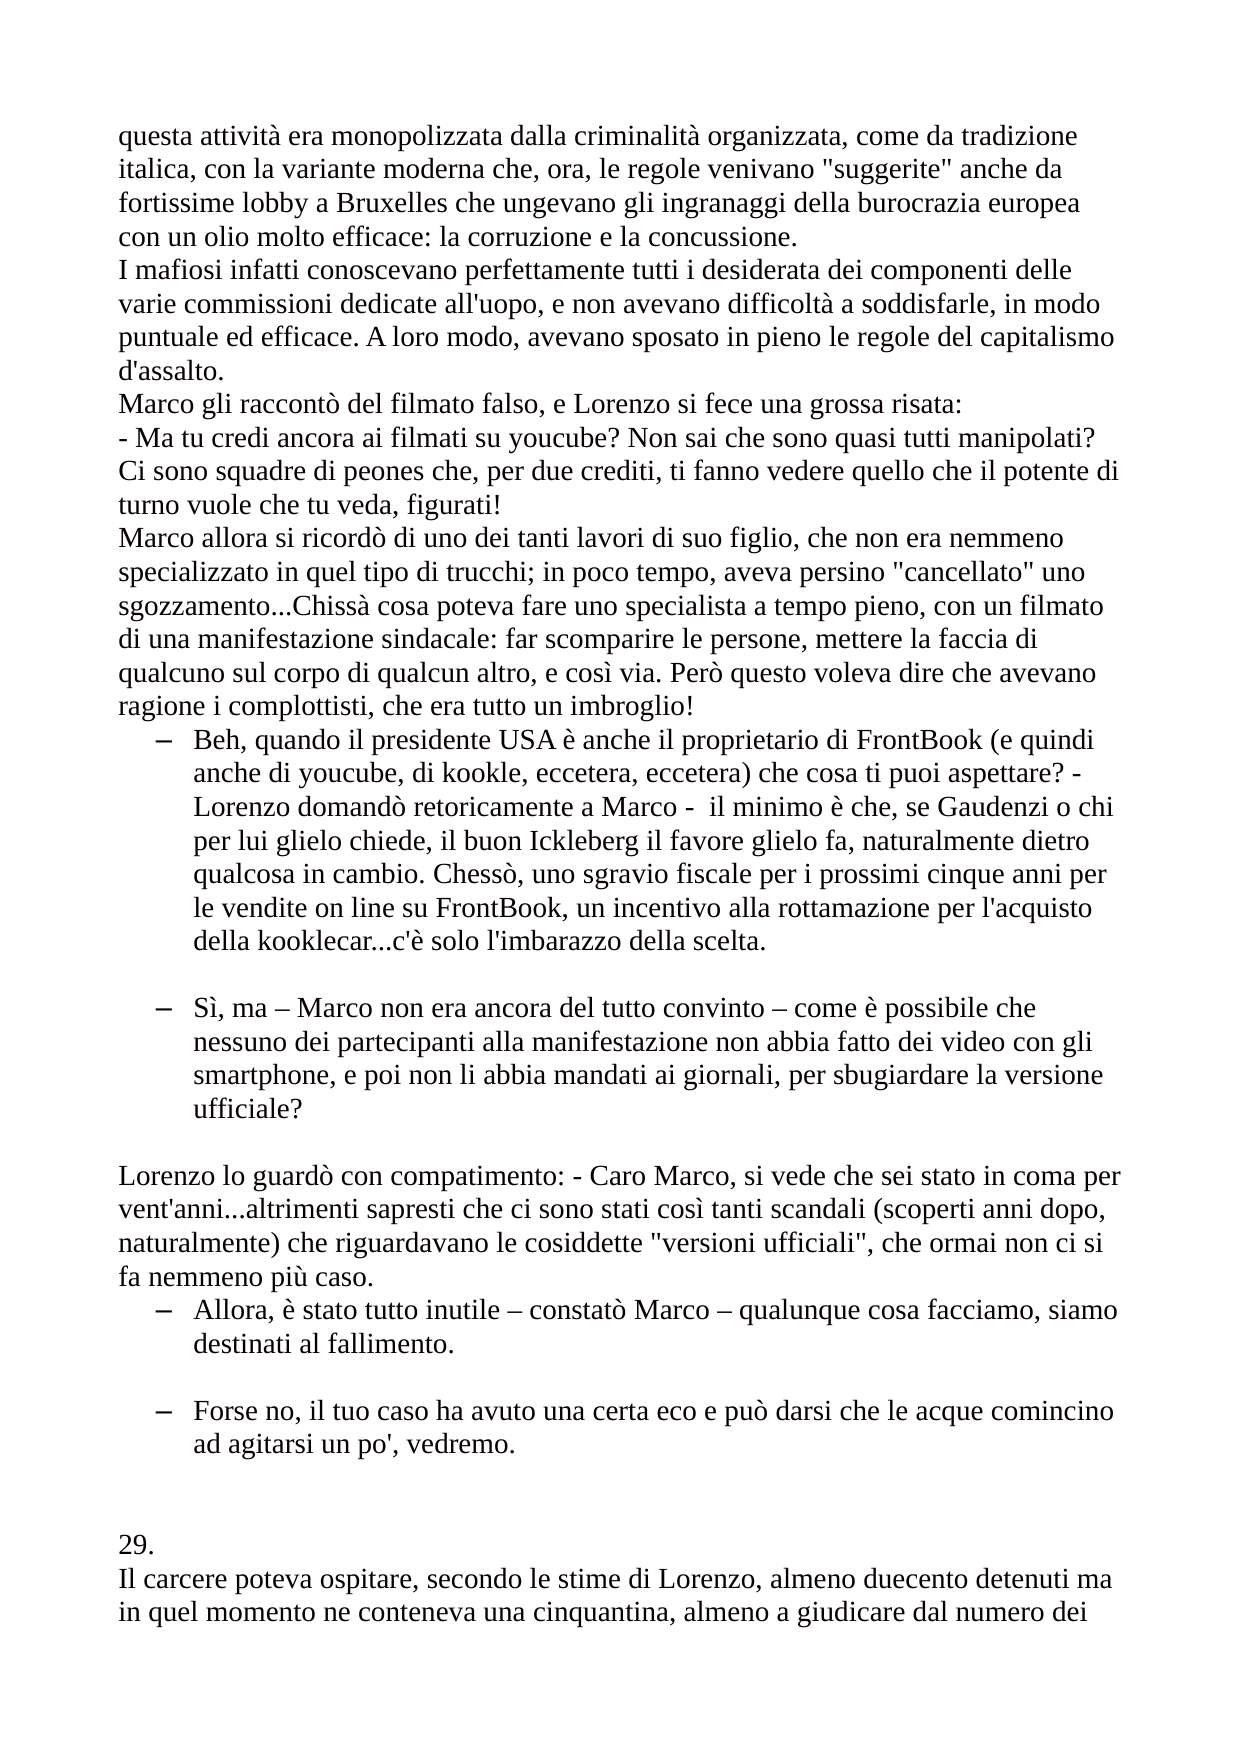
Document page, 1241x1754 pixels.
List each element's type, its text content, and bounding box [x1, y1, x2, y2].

text Marco allora si ricordò di uno dei tanti lavori di suo figlio, che non era nemmeno specializzato in quel tipo di trucchi; in poco tempo, aveva persino "cancellato" uno sgozzamento...Chissà cosa poteva fare uno specialista a tempo pieno, con un filmato di una manifestazione sindacale: far scomparire le persone, mettere la faccia di qualcuno sul corpo di qualcun altro, e così via. Però questo voleva dire che avevano ragione i complottisti, che era tutto un imbroglio! [118, 521, 1122, 722]
text questa attività era monopolizzata dalla criminalità organizzata, come da tradizione italica, con la variante moderna che, ora, le regole venivano "suggerite" anche da fortissime lobby a Bruxelles che ungevano gli ingranaggi della burocrazia europea con un olio molto efficace: la corruzione e la concussione. [118, 118, 1122, 252]
list Allora, è stato tutto inutile – constatò Marco – qualunque cosa facciamo, siamo destinati al fallimento. [156, 1292, 1122, 1359]
list Beh, quando il presidente USA è anche il proprietario di FrontBook (e quindi anche di youcube, di kookle, eccetera, eccetera) che cosa ti puoi aspettare? - Lorenzo domandò retoricamente a Marco - il minimo è che, se Gaudenzi o chi per lui glielo chiede, il buon Ickleberg il favore glielo fa, naturalmente dietro qualcosa in cambio. Chessò, uno sgravio fiscale per i prossimi cinque anni per le vendite on line su FrontBook, un incentivo alla rottamazione per l'acquisto della kooklecar...c'è solo l'imbarazzo della scelta. [156, 722, 1122, 957]
list Forse no, il tuo caso ha avuto una certa eco e può darsi che le acque comincino ad agitarsi un po', vedremo. [156, 1393, 1122, 1460]
text Marco gli raccontò del filmato falso, e Lorenzo si fece una grossa risata: [118, 386, 1122, 420]
text Lorenzo lo guardò con compatimento: - Caro Marco, si vede che sei stato in coma per vent'anni...altrimenti sapresti che ci sono stati così tanti scandali (scoperti anni dopo, naturalmente) che riguardavano le cosiddette "versioni ufficiali", che ormai non ci si fa nemmeno più caso. [118, 1158, 1122, 1292]
text I mafiosi infatti conoscevano perfettamente tutti i desiderata dei componenti delle varie commissioni dedicate all'uopo, e non avevano difficoltà a soddisfarle, in modo puntuale ed efficace. A loro modo, avevano sposato in pieno le regole del capitalismo d'assalto. [118, 252, 1122, 386]
text Il carcere poteva ospitare, secondo le stime di Lorenzo, almeno duecento detenuti ma in quel momento ne conteneva una cinquantina, almeno a giudicare dal numero dei [118, 1561, 1122, 1628]
list Sì, ma – Marco non era ancora del tutto convinto – come è possibile che nessuno dei partecipanti alla manifestazione non abbia fatto dei video con gli smartphone, e poi non li abbia mandati ai giornali, per sbugiardare la versione ufficiale? [156, 990, 1122, 1124]
text - Ma tu credi ancora ai filmati su youcube? Non sai che sono quasi tutti manipolati? Ci sono squadre di peones che, per due crediti, ti fanno vedere quello che il potente di turno vuole che tu veda, figurati! [118, 420, 1122, 521]
text 29. [118, 1527, 1122, 1561]
